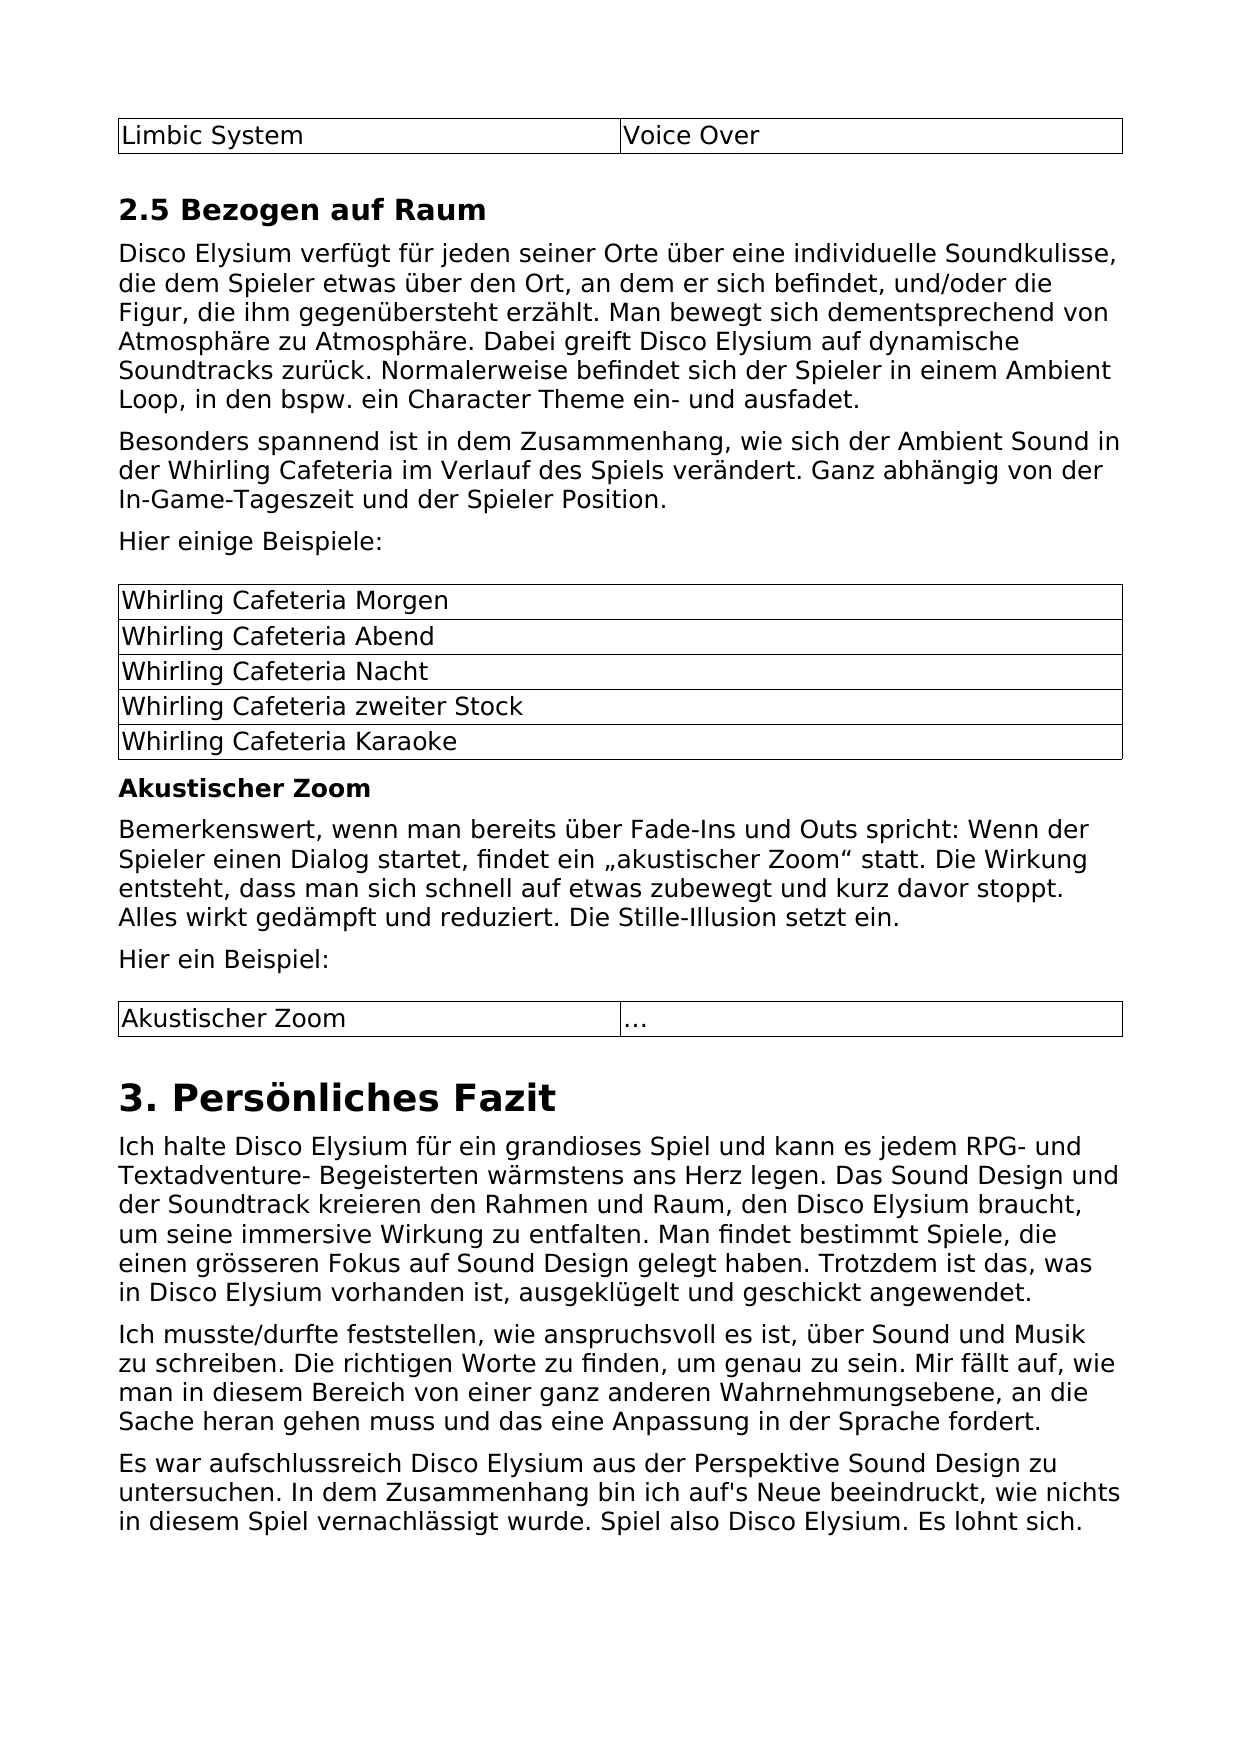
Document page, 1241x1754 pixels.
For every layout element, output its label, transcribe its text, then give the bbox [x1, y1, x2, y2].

text Bemerkenswert, wenn man bereits über Fade-Ins und Outs spricht: Wenn der Spieler einen Dialog startet, findet ein „akustischer Zoom“ statt. Die Wirkung entsteht, dass man sich schnell auf etwas zubewegt und kurz davor stoppt. Alles wirkt gedämpft und reduziert. Die Stille-Illusion setzt ein. [118, 816, 1122, 932]
table_cell Whirling Cafeteria Nacht [119, 655, 1122, 689]
subtitle 3. Persönliches Fazit [118, 1076, 1122, 1120]
table_cell Whirling Cafeteria zweiter Stock [119, 690, 1122, 724]
text Disco Elysium verfügt für jeden seiner Orte über eine individuelle Soundkulisse, die dem Spieler etwas über den Ort, an dem er sich befindet, und/oder die Figur, die ihm gegenübersteht erzählt. Man bewegt sich dementsprechend von Atmosphäre zu Atmosphäre. Dabei greift Disco Elysium auf dynamische Soundtracks zurück. Normalerweise befindet sich der Spieler in einem Ambient Loop, in den bspw. ein Character Theme ein- und ausfadet. [118, 239, 1122, 414]
text Ich halte Disco Elysium für ein grandioses Spiel und kann es jedem RPG- und Textadventure- Begeisterten wärmstens ans Herz legen. Das Sound Design und der Soundtrack kreieren den Rahmen und Raum, den Disco Elysium braucht, um seine immersive Wirkung zu entfalten. Man findet bestimmt Spiele, die einen grösseren Fokus auf Sound Design gelegt haben. Trotzdem ist das, was in Disco Elysium vorhanden ist, ausgeklügelt und geschickt angewendet. [118, 1132, 1122, 1307]
table_cell Whirling Cafeteria Abend [119, 620, 1122, 654]
table_cell Voice Over [621, 119, 1122, 153]
table_header … [621, 1002, 1122, 1036]
table_cell Limbic System [119, 119, 620, 153]
text Akustischer Zoom [118, 774, 1122, 803]
text Hier ein Beispiel: [118, 945, 1122, 974]
text Ich musste/durfte feststellen, wie anspruchsvoll es ist, über Sound und Musik zu schreiben. Die richtigen Worte zu finden, um genau zu sein. Mir fällt auf, wie man in diesem Bereich von einer ganz anderen Wahrnehmungsebene, an die Sache heran gehen muss und das eine Anpassung in der Sprache fordert. [118, 1320, 1122, 1437]
text Besonders spannend ist in dem Zusammenhang, wie sich der Ambient Sound in der Whirling Cafeteria im Verlauf des Spiels verändert. Ganz abhängig von der In-Game-Tageszeit und der Spieler Position. [118, 427, 1122, 514]
text Es war aufschlussreich Disco Elysium aus der Perspektive Sound Design zu untersuchen. In dem Zusammenhang bin ich auf's Neue beeindruckt, wie nichts in diesem Spiel vernachlässigt wurde. Spiel also Disco Elysium. Es lohnt sich. [118, 1449, 1122, 1537]
text Hier einige Beispiele: [118, 527, 1122, 556]
subtitle 2.5 Bezogen auf Raum [118, 193, 1122, 227]
table_header Whirling Cafeteria Morgen [119, 585, 1122, 619]
table_cell Whirling Cafeteria Karaoke [119, 725, 1122, 759]
table_header Akustischer Zoom [119, 1002, 620, 1036]
